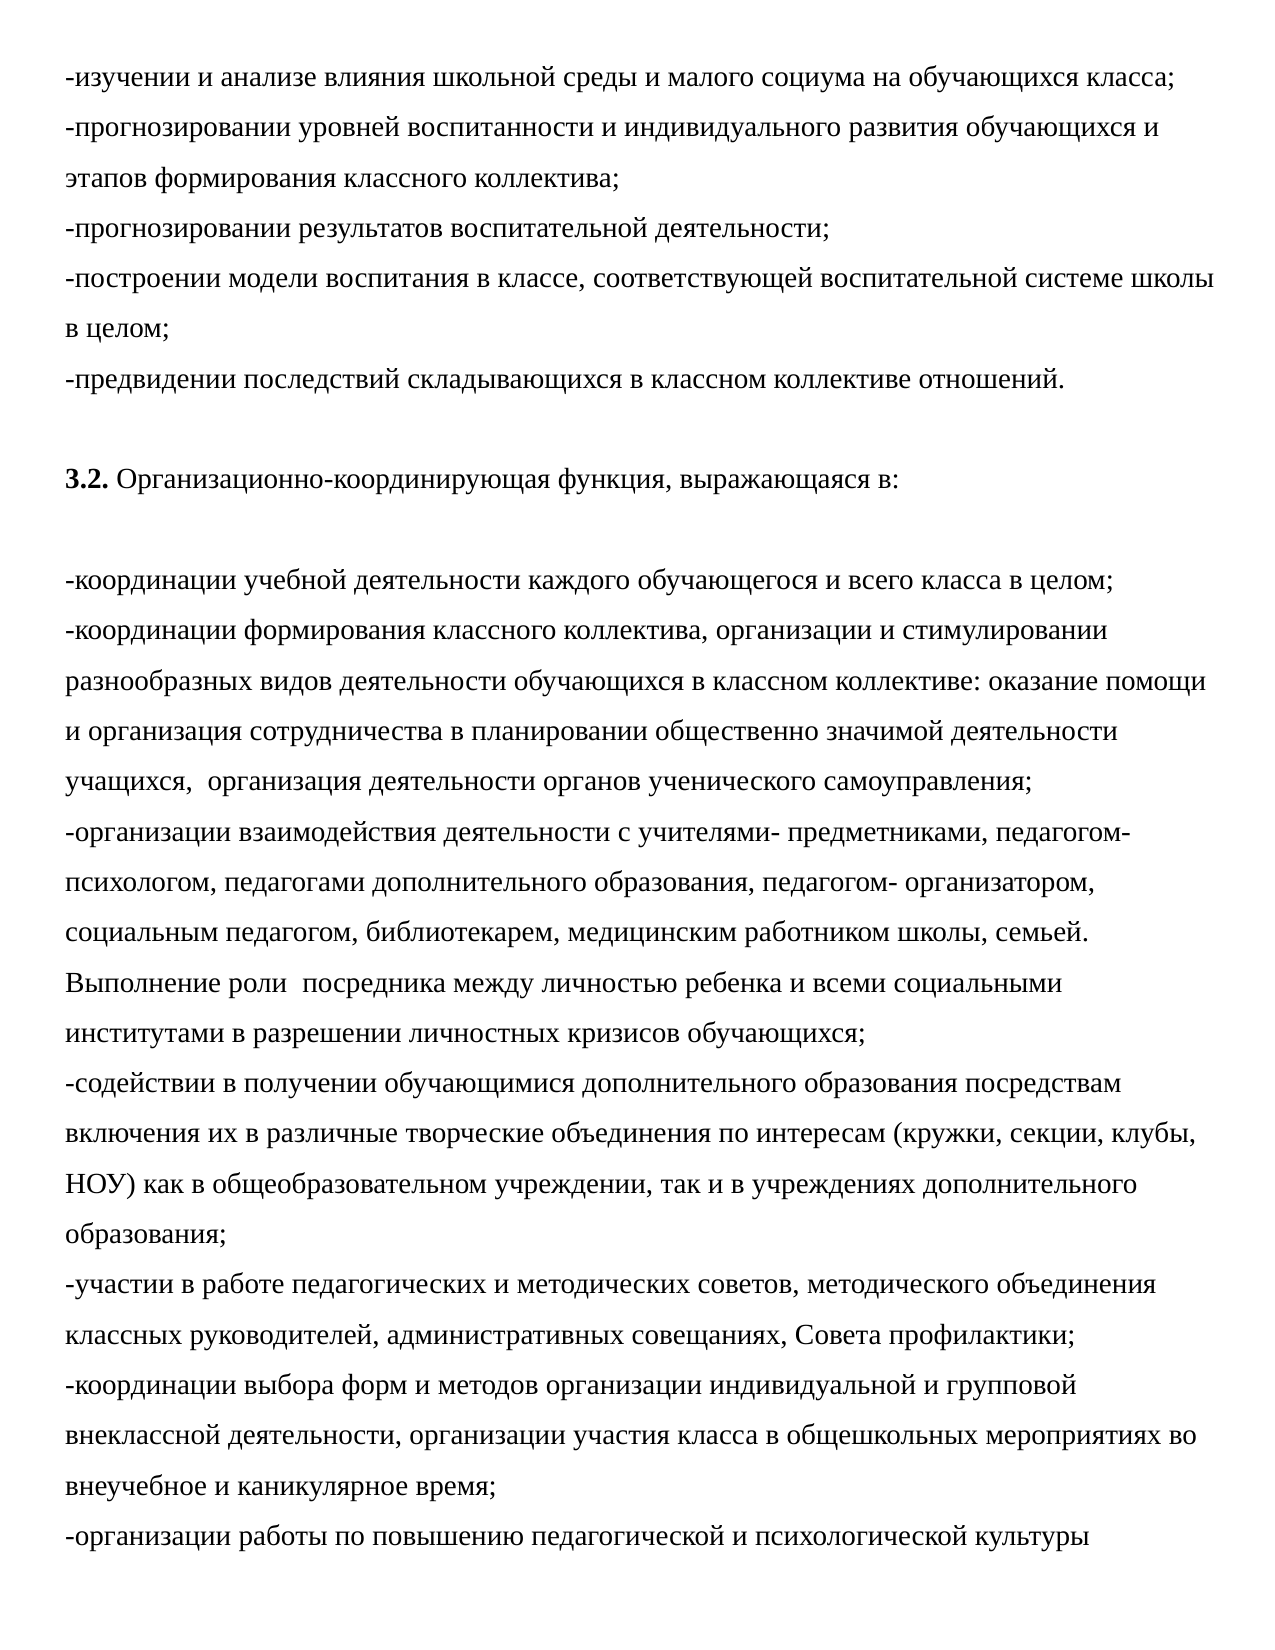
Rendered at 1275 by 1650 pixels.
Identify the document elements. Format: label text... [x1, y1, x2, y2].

text -изучении и анализе влияния школьной среды и малого социума на обучающихся класса; -прогнозировании уровней воспитанности и индивидуального развития обучающихся и этапов формирования классного коллектива; -прогнозировании результатов воспитательной деятельности; -построении модели воспитания в классе, соответствующей воспитательной системе школы в целом; -предвидении последствий складывающихся в классном коллективе отношений. 3.2. Организационно-координирующая функция, выражающаяся в: -координации учебной деятельности каждого обучающегося и всего класса в целом; -координации формирования классного коллектива, организации и стимулировании разнообразных видов деятельности обучающихся в классном коллективе: оказание помощи и организация сотрудничества в планировании общественно значимой деятельности учащихся, организация деятельности органов ученического самоуправления; -организации взаимодействия деятельности с учителями- предметниками, педагогом-психологом, педагогами дополнительного образования, педагогом- организатором, социальным педагогом, библиотекарем, медицинским работником школы, семьей. Выполнение роли посредника между личностью ребенка и всеми социальными институтами в разрешении личностных кризисов обучающихся; -содействии в получении обучающимися дополнительного образования посредствам включения их в различные творческие объединения по интересам (кружки, секции, клубы, НОУ) как в общеобразовательном учреждении, так и в учреждениях дополнительного образования; -участии в работе педагогических и методических советов, методического объединения классных руководителей, административных совещаниях, Совета профилактики; -координации выбора форм и методов организации индивидуальной и групповой внеклассной деятельности, организации участия класса в общешкольных мероприятиях во внеучебное и каникулярное время; -организации работы по повышению педагогической и психологической культуры [65, 59, 1216, 1552]
